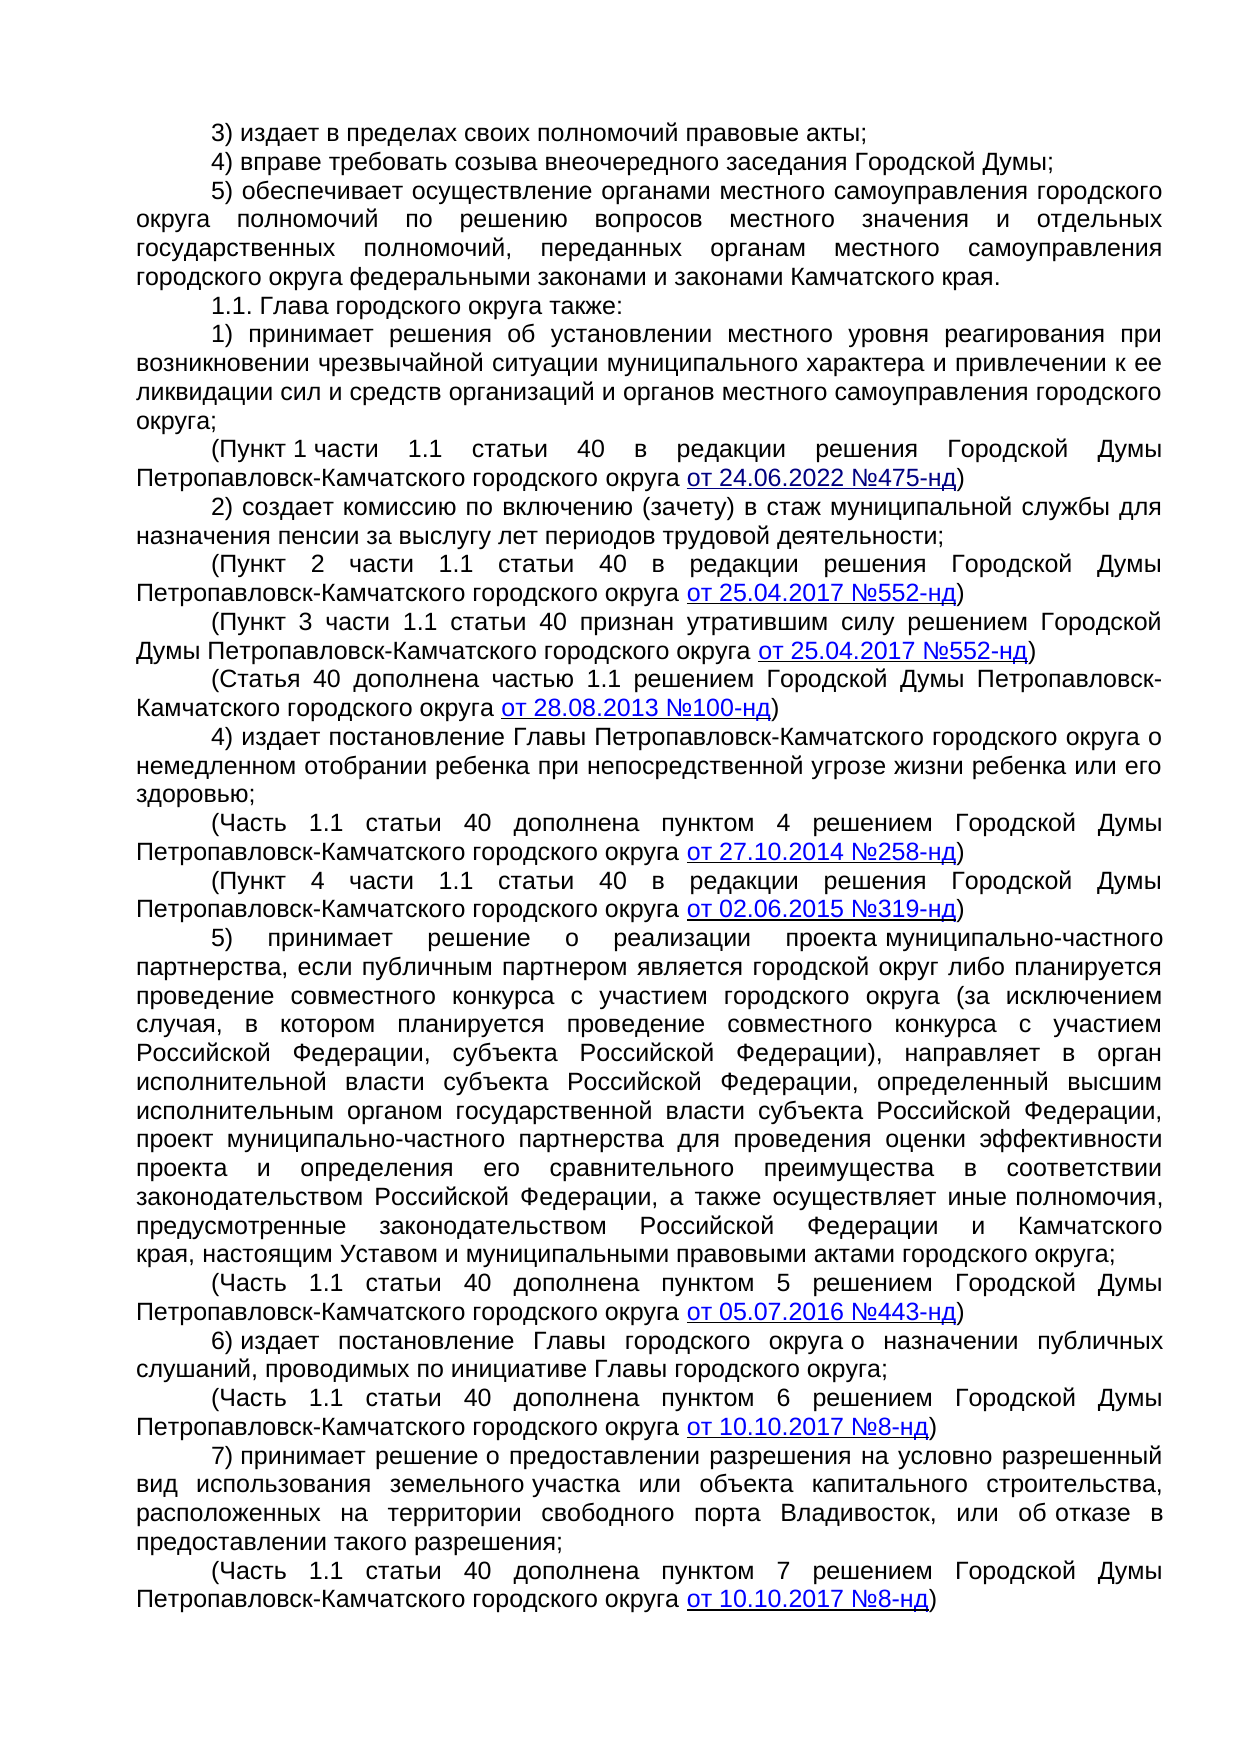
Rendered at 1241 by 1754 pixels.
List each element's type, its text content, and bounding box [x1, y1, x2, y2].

text (Часть 1.1 статьи 40 дополнена пунктом 6 решением Городской Думы Петропавловск-Камчатского городского округа от 10.10.2017 №8-нд) [136, 1383, 1163, 1441]
text (Часть 1.1 статьи 40 дополнена пунктом 7 решением Городской Думы Петропавловск-Камчатского городского округа от 10.10.2017 №8-нд) [136, 1556, 1163, 1613]
text 2) создает комиссию по включению (зачету) в стаж муниципальной службы для назначения пенсии за выслугу лет периодов трудовой деятельности; [136, 492, 1163, 549]
text (Часть 1.1 статьи 40 дополнена пунктом 5 решением Городской Думы Петропавловск-Камчатского городского округа от 05.07.2016 №443-нд) [136, 1268, 1163, 1326]
text 4) издает постановление Главы Петропавловск-Камчатского городского округа о немедленном отобрании ребенка при непосредственной угрозе жизни ребенка или его здоровью; [136, 722, 1163, 808]
text 5) обеспечивает осуществление органами местного самоуправления городского округа полномочий по решению вопросов местного значения и отдельных государственных полномочий, переданных органам местного самоуправления городского округа федеральными законами и законами Камчатского края. [136, 176, 1163, 291]
text 1) принимает решения об установлении местного уровня реагирования при возникновении чрезвычайной ситуации муниципального характера и привлечении к ее ликвидации сил и средств организаций и органов местного самоуправления городского округа; [136, 319, 1163, 434]
text 1.1. Глава городского округа также: [136, 291, 1163, 319]
text 3) издает в пределах своих полномочий правовые акты; [136, 118, 1163, 147]
text (Статья 40 дополнена частью 1.1 решением Городской Думы Петропавловск-Камчатского городского округа от 28.08.2013 №100-нд) [136, 664, 1163, 722]
text (Пункт 1 части 1.1 статьи 40 в редакции решения Городской Думы Петропавловск-Камчатского городского округа от 24.06.2022 №475-нд) [136, 434, 1163, 492]
text (Пункт 2 части 1.1 статьи 40 в редакции решения Городской Думы Петропавловск-Камчатского городского округа от 25.04.2017 №552-нд) [136, 549, 1163, 607]
text 5) принимает решение о реализации проекта муниципально-частного партнерства, если публичным партнером является городской округ либо планируется проведение совместного конкурса с участием городского округа (за исключением случая, в котором планируется проведение совместного конкурса с участием Российской Федерации, субъекта Российской Федерации), направляет в орган исполнительной власти субъекта Российской Федерации, определенный высшим исполнительным органом государственной власти субъекта Российской Федерации, проект муниципально-частного партнерства для проведения оценки эффективности проекта и определения его сравнительного преимущества в соответствии законодательством Российской Федерации, а также осуществляет иные полномочия, предусмотренные законодательством Российской Федерации и Камчатского края, настоящим Уставом и муниципальными правовыми актами городского округа; [136, 923, 1163, 1268]
text (Пункт 4 части 1.1 статьи 40 в редакции решения Городской Думы Петропавловск-Камчатского городского округа от 02.06.2015 №319-нд) [136, 866, 1163, 923]
text (Пункт 3 части 1.1 статьи 40 признан утратившим силу решением Городской Думы Петропавловск-Камчатского городского округа от 25.04.2017 №552-нд) [136, 607, 1163, 664]
text 7) принимает решение о предоставлении разрешения на условно разрешенный вид использования земельного участка или объекта капитального строительства, расположенных на территории свободного порта Владивосток, или об отказе в предоставлении такого разрешения; [136, 1441, 1163, 1556]
text 6) издает постановление Главы городского округа о назначении публичных слушаний, проводимых по инициативе Главы городского округа; [136, 1326, 1163, 1383]
text 4) вправе требовать созыва внеочередного заседания Городской Думы; [136, 147, 1163, 176]
text (Часть 1.1 статьи 40 дополнена пунктом 4 решением Городской Думы Петропавловск-Камчатского городского округа от 27.10.2014 №258-нд) [136, 808, 1163, 866]
